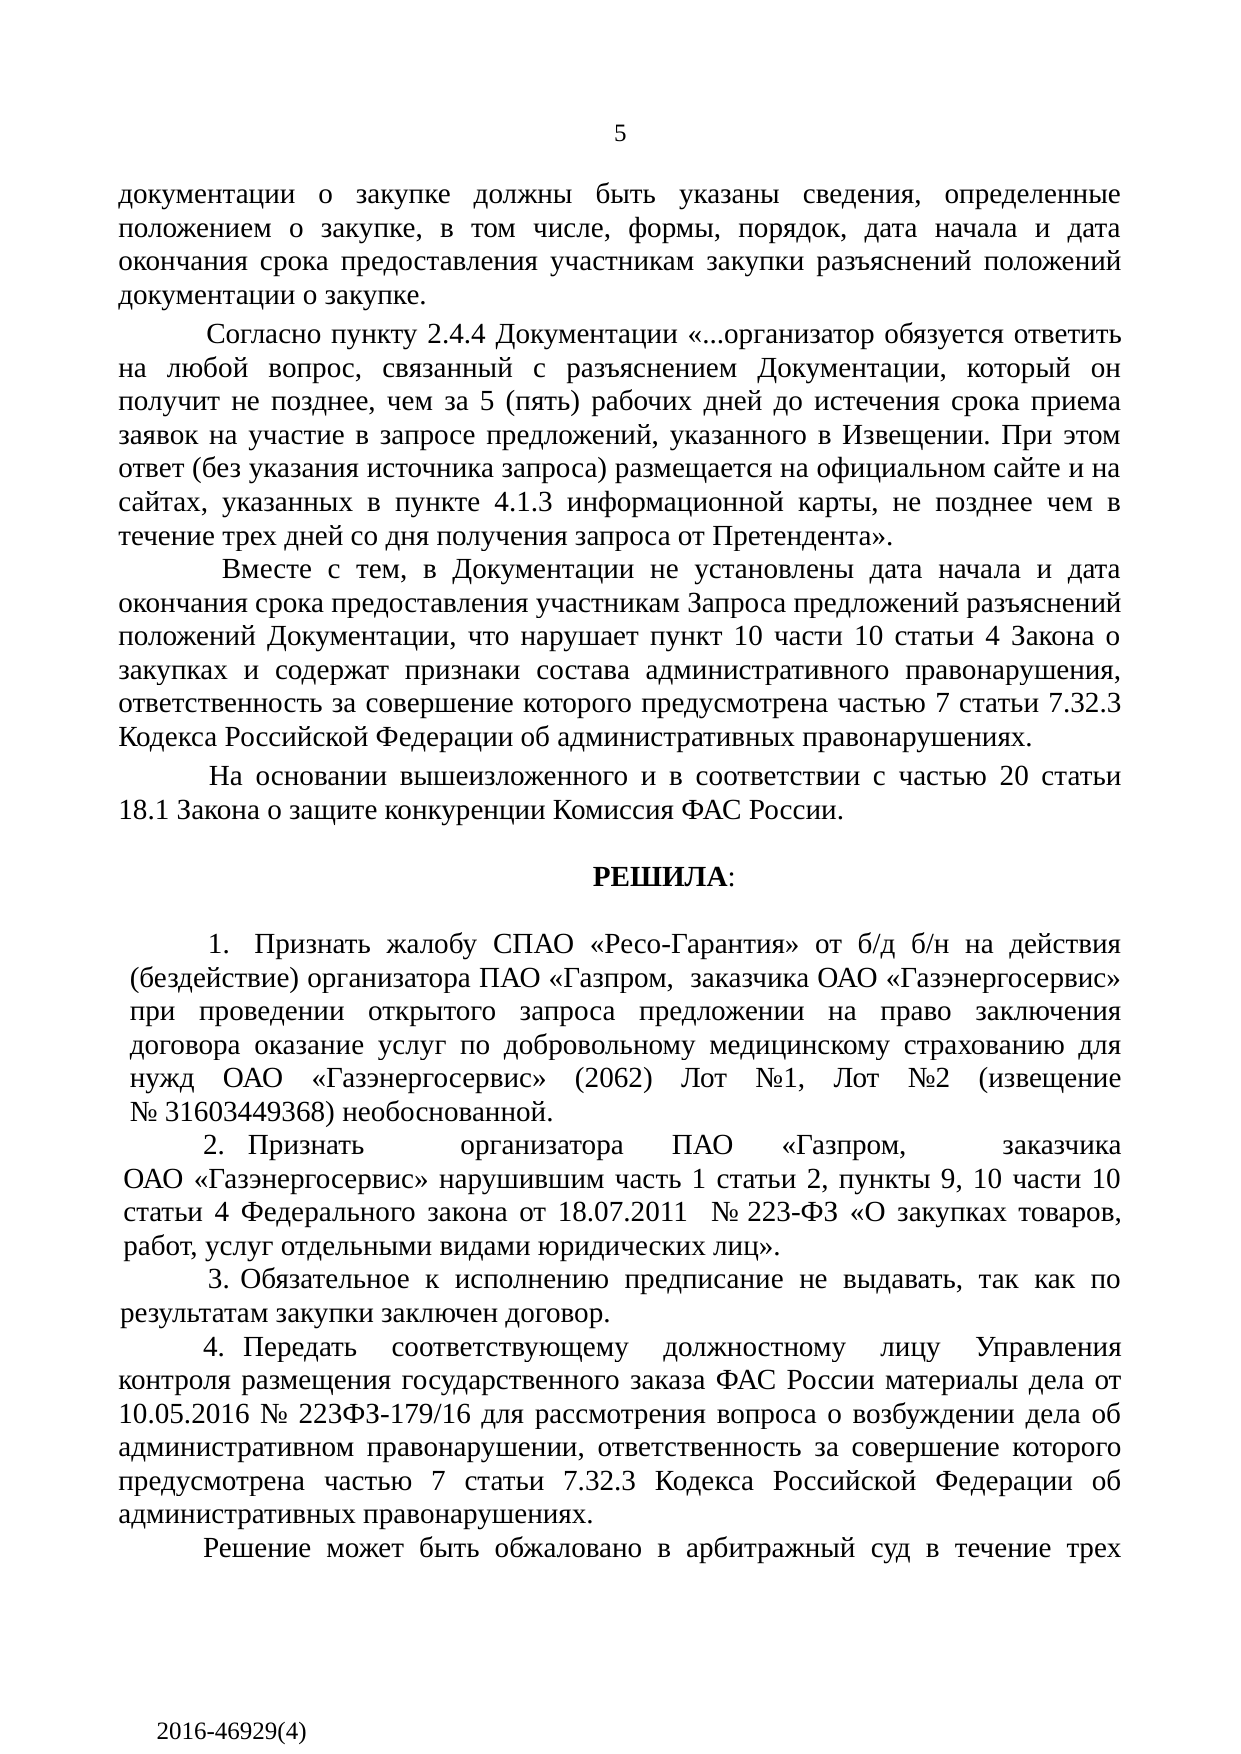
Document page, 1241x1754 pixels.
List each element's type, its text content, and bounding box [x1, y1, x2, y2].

text На основании вышеизложенного и в соответствии с частью 20 статьи 18.1 Закона о защите конкуренции Комиссия ФАС России. [118, 758, 1122, 826]
list Признать жалобу СПАО «Ресо-Гарантия» от б/д б/н на действия (бездействие) организатора ПАО «Газпром, заказчика ОАО «Газэнергосервис» при проведении открытого запроса предложении на право заключения договора оказание услуг по добровольному медицинскому страхованию для нужд ОАО «Газэнергосервис» (2062) Лот №1, Лот №2 (извещение № 31603449368) необоснованной. [129, 926, 1122, 1127]
text Решение может быть обжаловано в арбитражный суд в течение трех [118, 1530, 1122, 1563]
list Обязательное к исполнению предписание не выдавать, так как по результатам закупки заключен договор. [120, 1262, 1122, 1329]
text документации о закупке должны быть указаны сведения, определенные положением о закупке, в том числе, формы, порядок, дата начала и дата окончания срока предоставления участникам закупки разъяснений положений документации о закупке. [118, 176, 1122, 311]
text РЕШИЛА: [118, 859, 1122, 893]
text Согласно пункту 2.4.4 Документации «...организатор обязуется ответить на любой вопрос, связанный с разъяснением Документации, который он получит не позднее, чем за 5 (пять) рабочих дней до истечения срока приема заявок на участие в запросе предложений, указанного в Извещении. При этом ответ (без указания источника запроса) размещается на официальном сайте и на сайтах, указанных в пункте 4.1.3 информационной карты, не позднее чем в течение трех дней со дня получения запроса от Претендента». [118, 316, 1122, 551]
list Признать организатора ПАО «Газпром, заказчика ОАО «Газэнергосервис» нарушившим часть 1 статьи 2, пункты 9, 10 части 10 статьи 4 Федерального закона от 18.07.2011 № 223-ФЗ «О закупках товаров, работ, услуг отдельными видами юридических лиц». [123, 1127, 1122, 1262]
text Вместе с тем, в Документации не установлены дата начала и дата окончания срока предоставления участникам Запроса предложений разъяснений положений Документации, что нарушает пункт 10 части 10 статьи 4 Закона о закупках и содержат признаки состава административного правонарушения, ответственность за совершение которого предусмотрена частью 7 статьи 7.32.3 Кодекса Российской Федерации об административных правонарушениях. [118, 551, 1122, 752]
list Передать соответствующему должностному лицу Управления контроля размещения государственного заказа ФАС России материалы дела от 10.05.2016 № 223ФЗ-179/16 для рассмотрения вопроса о возбуждении дела об административном правонарушении, ответственность за совершение которого предусмотрена частью 7 статьи 7.32.3 Кодекса Российской Федерации об административных правонарушениях. [118, 1329, 1122, 1530]
